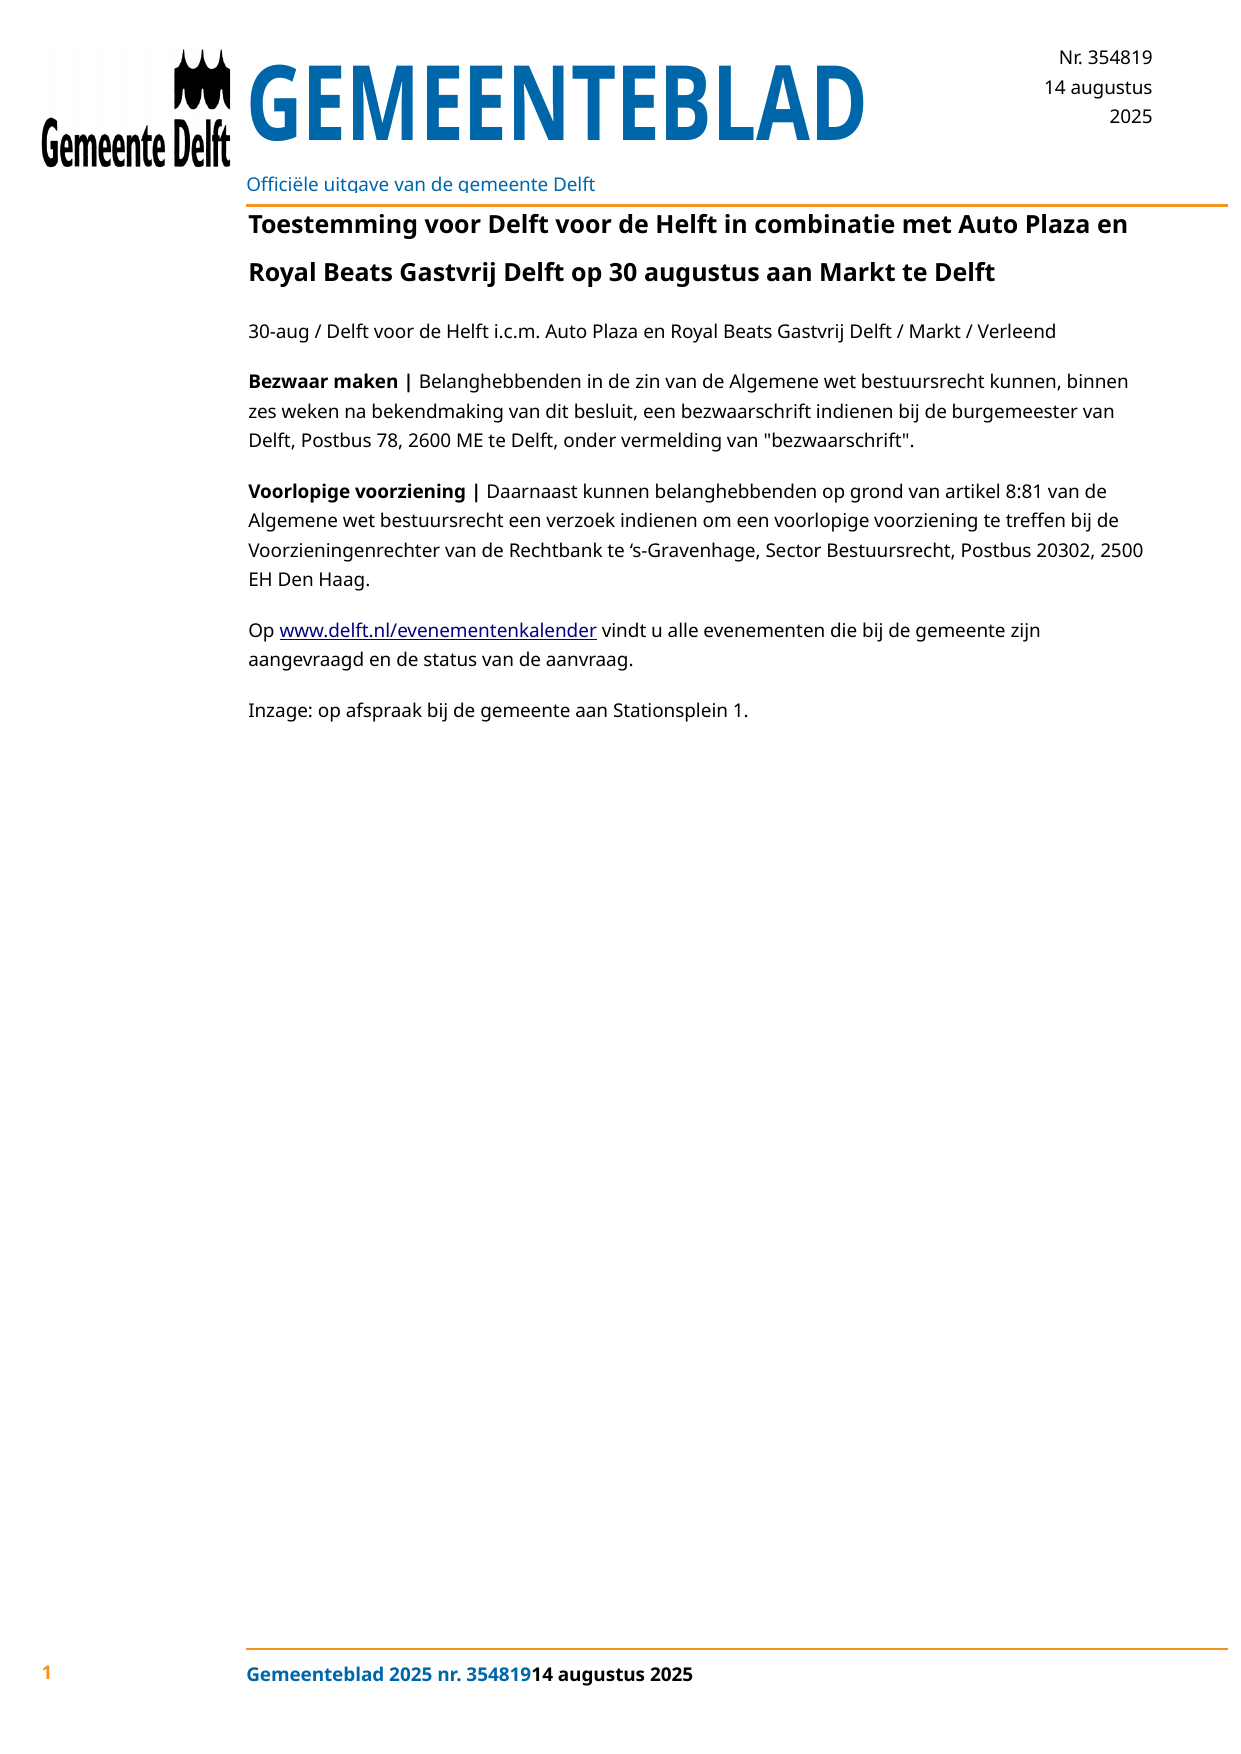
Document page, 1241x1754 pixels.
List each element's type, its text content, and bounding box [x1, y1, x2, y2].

text Toestemming voor Delft voor de Helft in combinatie met Auto Plaza en Royal Beats Gastvrij Delft op 30 augustus aan Markt te Delft [248, 207, 1152, 288]
text 30-aug / Delft voor de Helft i.c.m. Auto Plaza en Royal Beats Gastvrij Delft / Markt / Verleend [248, 318, 1152, 344]
text Op www.delft.nl/evenementenkalender vindt u alle evenementen die bij de gemeente zijn aangevraagd en de status van de aanvraag. [248, 617, 1152, 672]
picture [41, 47, 231, 172]
text Inzage: op afspraak bij de gemeente aan Stationsplein 1. [248, 697, 1152, 723]
text Bezwaar maken | Belanghebbenden in de zin van de Algemene wet bestuursrecht kunnen, binnen zes weken na bekendmaking van dit besluit, een bezwaarschrift indienen bij de burgemeester van Delft, Postbus 78, 2600 ME te Delft, onder vermelding van "bezwaarschrift". [248, 368, 1152, 453]
text Voorlopige voorziening | Daarnaast kunnen belanghebbenden op grond van artikel 8:81 van de Algemene wet bestuursrecht een verzoek indienen om een voorlopige voorziening te treffen bij de Voorzieningenrechter van de Rechtbank te ‘s-Gravenhage, Sector Bestuursrecht, Postbus 20302, 2500 EH Den Haag. [248, 478, 1152, 592]
